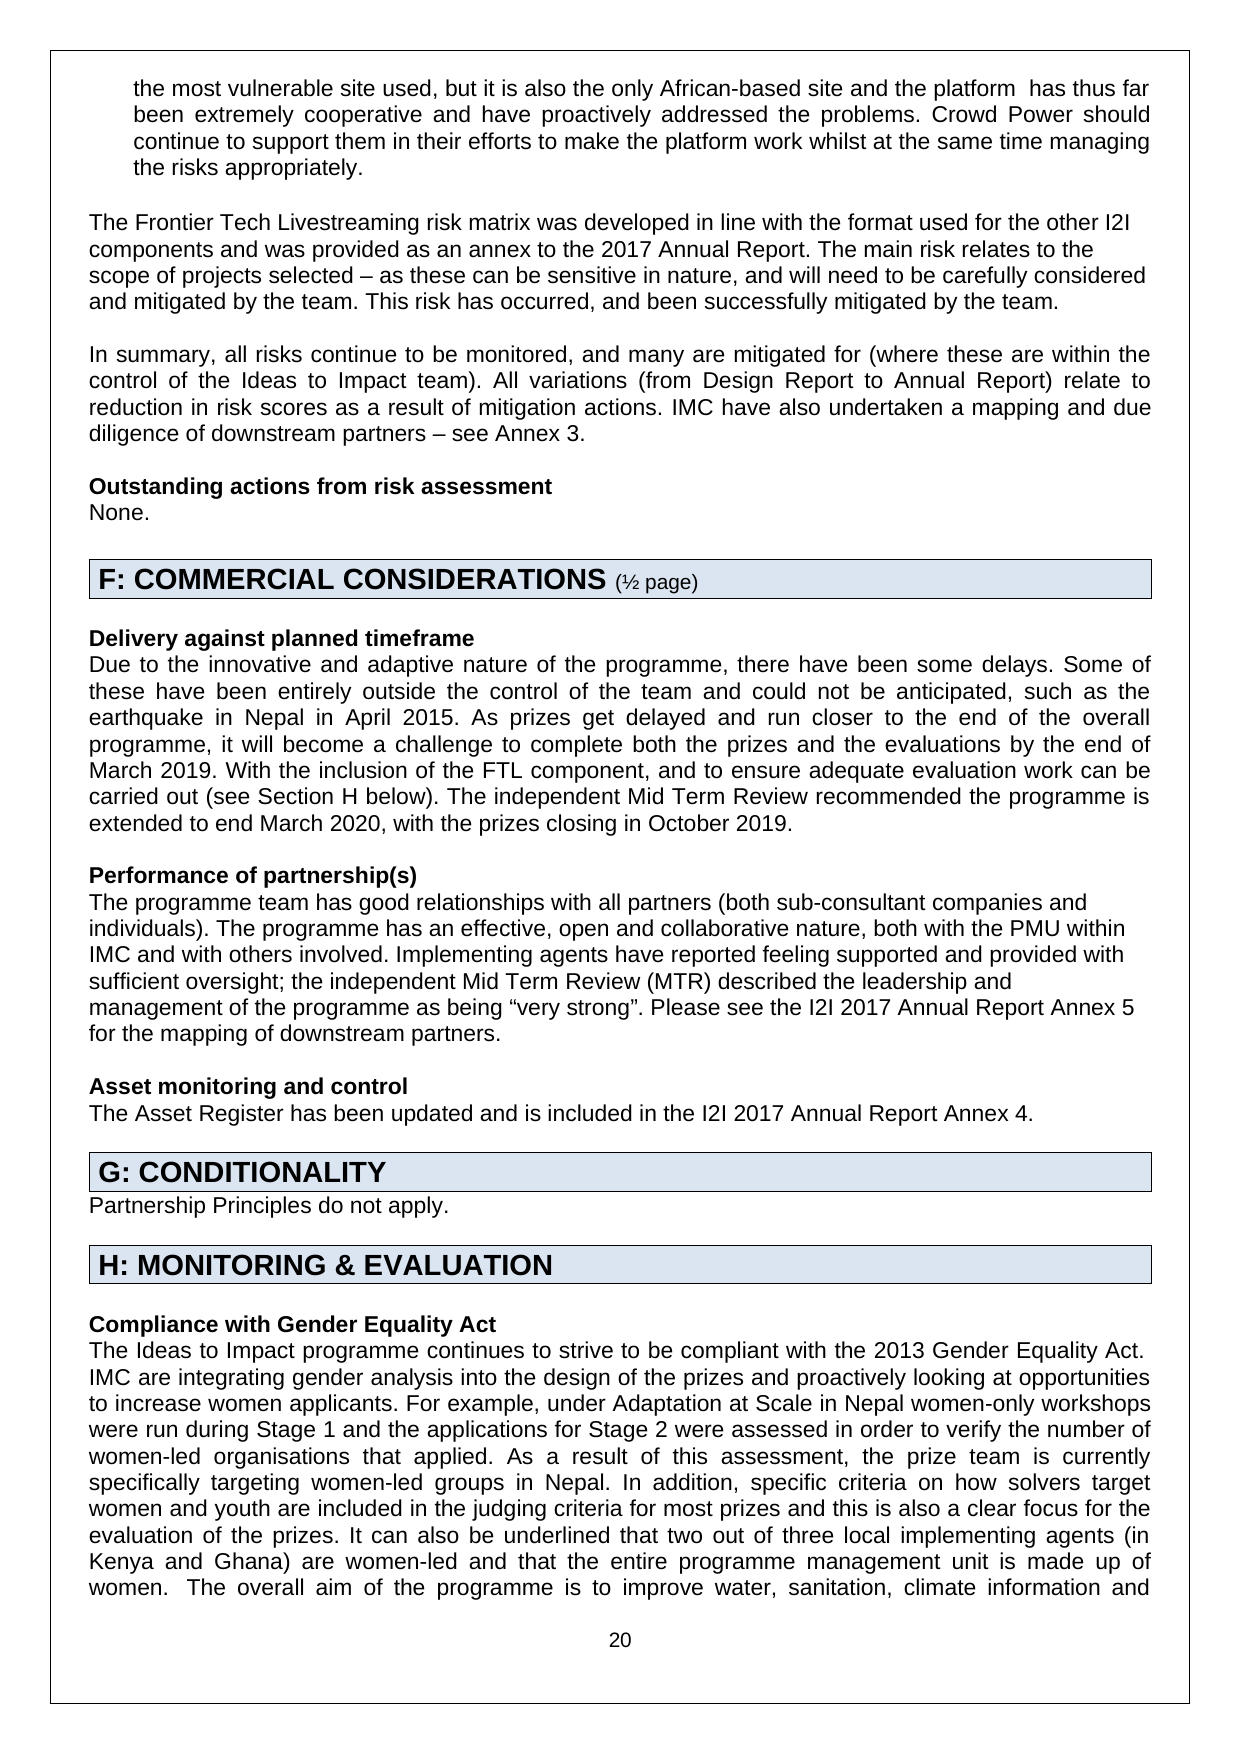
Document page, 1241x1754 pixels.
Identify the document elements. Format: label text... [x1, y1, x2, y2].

text Delivery against planned timeframe [89, 625, 1152, 651]
list the most vulnerable site used, but it is also the only African-based site and the platform has thus far been extremely cooperative and have proactively addressed the problems. Crowd Power should continue to support them in their efforts to make the platform work whilst at the same time managing the risks appropriately. [103, 75, 1152, 180]
text Due to the innovative and adaptive nature of the programme, there have been some delays. Some of these have been entirely outside the control of the team and could not be anticipated, such as the earthquake in Nepal in April 2015. As prizes get delayed and run closer to the end of the overall programme, it will become a challenge to complete both the prizes and the evaluations by the end of March 2019. With the inclusion of the FTL component, and to ensure adequate evaluation work can be carried out (see Section H below). The independent Mid Term Review recommended the programme is extended to end March 2020, with the prizes closing in October 2019. [89, 651, 1152, 836]
text G: CONDITIONALITY [90, 1153, 1151, 1191]
text In summary, all risks continue to be monitored, and many are mitigated for (where these are within the control of the Ideas to Impact team). All variations (from Design Report to Annual Report) relate to reduction in risk scores as a result of mitigation actions. IMC have also undertaken a mapping and due diligence of downstream partners – see Annex 3. [89, 341, 1152, 446]
text Outstanding actions from risk assessment [89, 473, 1152, 499]
text The Frontier Tech Livestreaming risk matrix was developed in line with the format used for the other I2I components and was provided as an annex to the 2017 Annual Report. The main risk relates to the scope of projects selected – as these can be sensitive in nature, and will need to be carefully considered and mitigated by the team. This risk has occurred, and been successfully mitigated by the team. [89, 209, 1152, 314]
text The Asset Register has been updated and is included in the I2I 2017 Annual Report Annex 4. [89, 1099, 1152, 1126]
text Performance of partnership(s) [89, 862, 1152, 889]
text None. [89, 499, 1152, 525]
text F: COMMERCIAL CONSIDERATIONS (½ page) [90, 560, 1151, 598]
text Compliance with Gender Equality Act [89, 1311, 1152, 1337]
text Partnership Principles do not apply. [89, 1192, 1152, 1218]
text H: MONITORING & EVALUATION [90, 1246, 1151, 1283]
text The Ideas to Impact programme continues to strive to be compliant with the 2013 Gender Equality Act. IMC are integrating gender analysis into the design of the prizes and proactively looking at opportunities to increase women applicants. For example, under Adaptation at Scale in Nepal women-only workshops were run during Stage 1 and the applications for Stage 2 were assessed in order to verify the number of women-led organisations that applied. As a result of this assessment, the prize team is currently specifically targeting women-led groups in Nepal. In addition, specific criteria on how solvers target women and youth are included in the judging criteria for most prizes and this is also a clear focus for the evaluation of the prizes. It can also be underlined that two out of three local implementing agents (in Kenya and Ghana) are women-led and that the entire programme management unit is made up of women. The overall aim of the programme is to improve water, sanitation, climate information and [89, 1337, 1152, 1601]
text The programme team has good relationships with all partners (both sub-consultant companies and individuals). The programme has an effective, open and collaborative nature, both with the PMU within IMC and with others involved. Implementing agents have reported feeling supported and provided with sufficient oversight; the independent Mid Term Review (MTR) described the leadership and management of the programme as being “very strong”. Please see the I2I 2017 Annual Report Annex 5 for the mapping of downstream partners. [89, 889, 1152, 1047]
text Asset monitoring and control [89, 1073, 1152, 1099]
